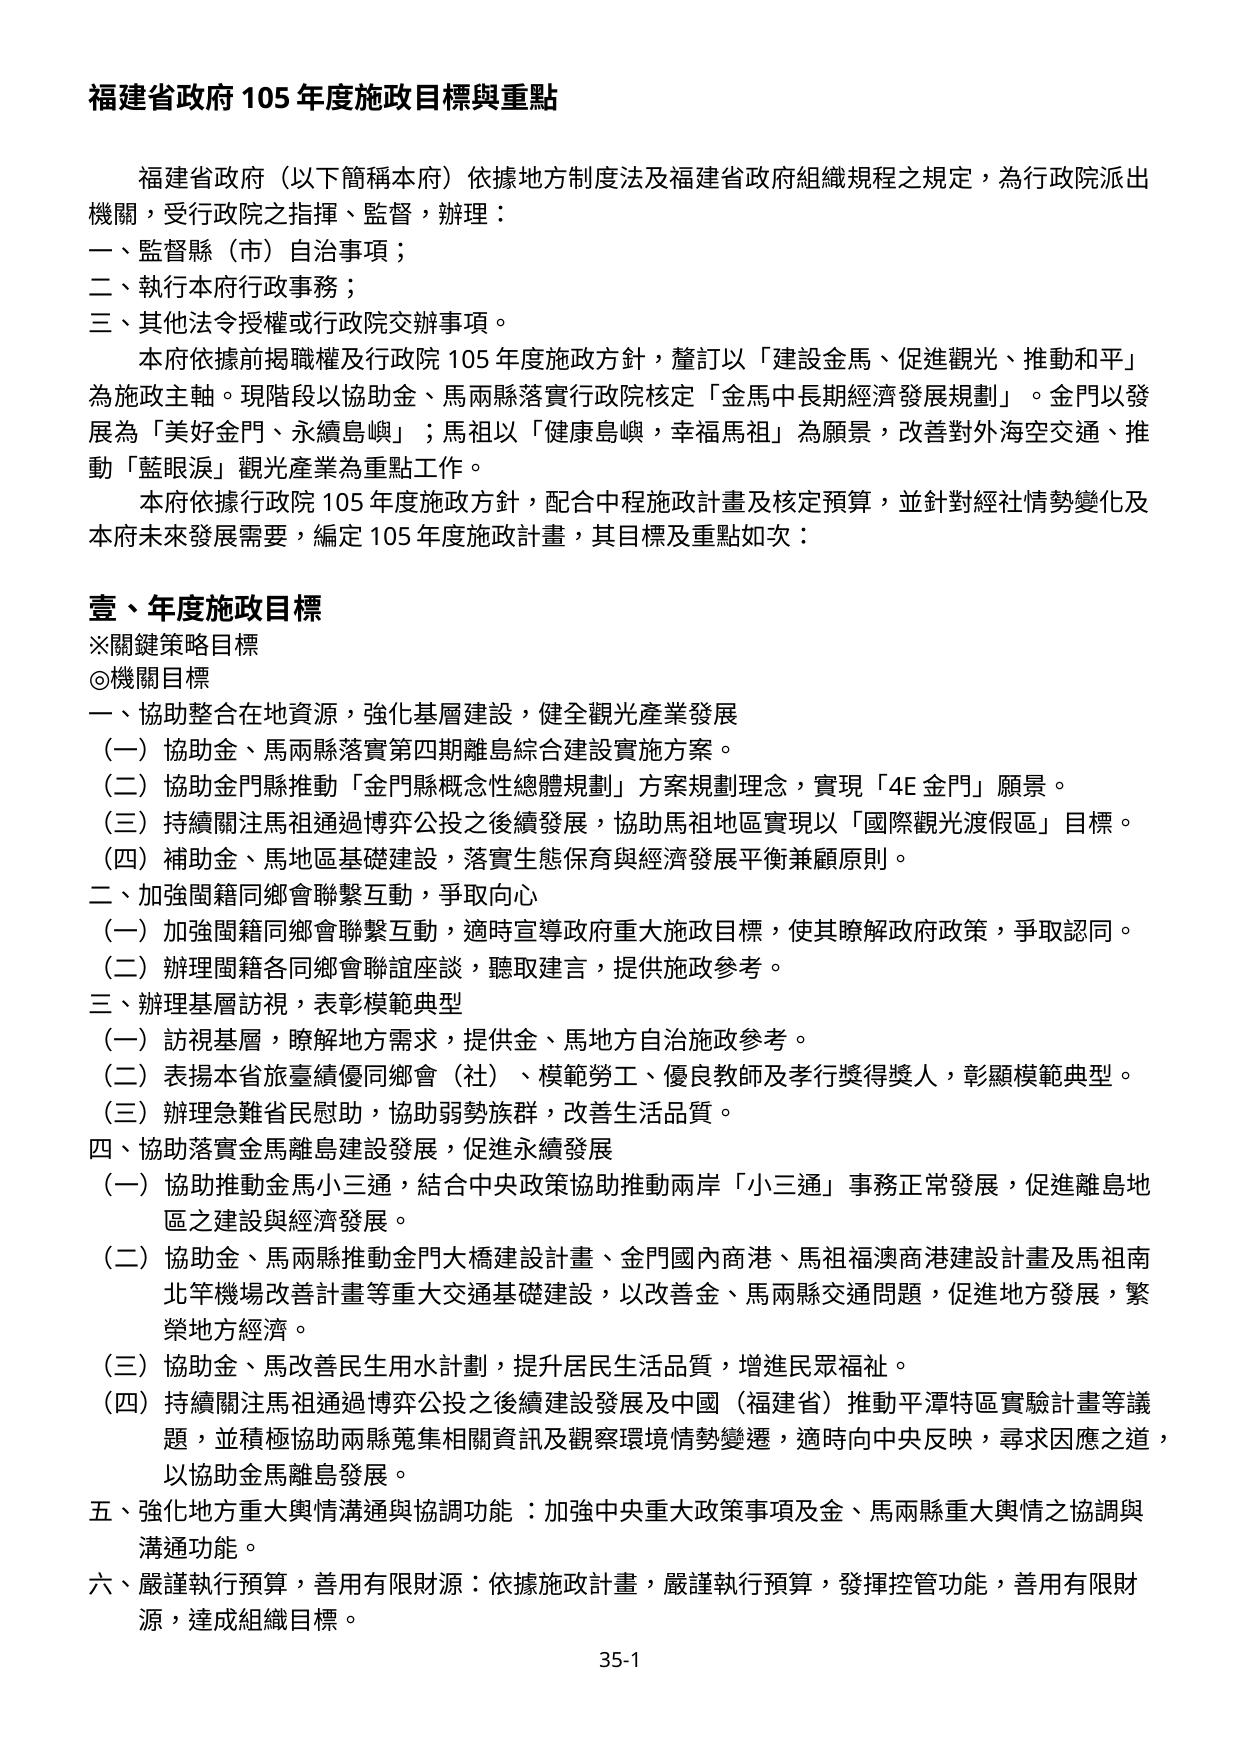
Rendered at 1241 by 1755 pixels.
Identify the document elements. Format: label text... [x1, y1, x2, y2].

text 本府依據行政院105年度施政方針，配合中程施政計畫及核定預算，並針對經社情勢變化及本府未來發展需要，編定105年度施政計畫，其目標及重點如次： [89, 485, 1152, 552]
text 三、辦理基層訪視，表彰模範典型 [89, 984, 1152, 1021]
text （三）持續關注馬祖通過博弈公投之後續發展，協助馬祖地區實現以「國際觀光渡假區」目標。 [89, 803, 1152, 839]
text （二）協助金、馬兩縣推動金門大橋建設計畫、金門國內商港、馬祖福澳商港建設計畫及馬祖南北竿機場改善計畫等重大交通基礎建設，以改善金、馬兩縣交通問題，促進地方發展，繁榮地方經濟。 [89, 1238, 1152, 1347]
text （二）辦理閩籍各同鄉會聯誼座談，聽取建言，提供施政參考。 [89, 948, 1152, 984]
text ◎機關目標 [89, 661, 1152, 694]
text （四）持續關注馬祖通過博弈公投之後續建設發展及中國（福建省）推動平潭特區實驗計畫等議題，並積極協助兩縣蒐集相關資訊及觀察環境情勢變遷，適時向中央反映，尋求因應之道，以協助金馬離島發展。 [89, 1383, 1152, 1492]
text 福建省政府（以下簡稱本府）依據地方制度法及福建省政府組織規程之規定，為行政院派出機關，受行政院之指揮、監督，辦理： [89, 159, 1152, 231]
text 五、強化地方重大輿情溝通與協調功能 ：加強中央重大政策事項及金、馬兩縣重大輿情之協調與溝通功能。 [89, 1492, 1152, 1564]
text （二）表揚本省旅臺績優同鄉會（社）、模範勞工、優良教師及孝行獎得獎人，彰顯模範典型。 [89, 1057, 1152, 1093]
text （一）協助推動金馬小三通，結合中央政策協助推動兩岸「小三通」事務正常發展，促進離島地區之建設與經濟發展。 [89, 1166, 1152, 1238]
text 本府依據前揭職權及行政院105年度施政方針，釐訂以「建設金馬、促進觀光、推動和平」為施政主軸。現階段以協助金、馬兩縣落實行政院核定「金馬中長期經濟發展規劃」。金門以發展為「美好金門、永續島嶼」；馬祖以「健康島嶼，幸福馬祖」為願景，改善對外海空交通、推動「藍眼淚」觀光產業為重點工作。 [89, 340, 1152, 485]
text （二）協助金門縣推動「金門縣概念性總體規劃」方案規劃理念，實現「4E金門」願景。 [89, 767, 1152, 803]
text 二、執行本府行政事務； [89, 267, 1152, 304]
text （四）補助金、馬地區基礎建設，落實生態保育與經濟發展平衡兼顧原則。 [89, 839, 1152, 876]
text （一）訪視基層，瞭解地方需求，提供金、馬地方自治施政參考。 [89, 1021, 1152, 1057]
text ※關鍵策略目標 [89, 628, 1152, 661]
text 一、協助整合在地資源，強化基層建設，健全觀光產業發展 [89, 694, 1152, 731]
text （三）辦理急難省民慰助，協助弱勢族群，改善生活品質。 [89, 1093, 1152, 1129]
text （一）協助金、馬兩縣落實第四期離島綜合建設實施方案。 [89, 731, 1152, 767]
text 四、協助落實金馬離島建設發展，促進永續發展 [89, 1129, 1152, 1166]
text 六、嚴謹執行預算，善用有限財源：依據施政計畫，嚴謹執行預算，發揮控管功能，善用有限財源，達成組織目標。 [89, 1564, 1152, 1637]
text （三）協助金、馬改善民生用水計劃，提升居民生活品質，增進民眾福祉。 [89, 1347, 1152, 1383]
text 三、其他法令授權或行政院交辦事項。 [89, 304, 1152, 340]
text 福建省政府105年度施政目標與重點 [89, 75, 1152, 117]
text （一）加強閩籍同鄉會聯繫互動，適時宣導政府重大施政目標，使其瞭解政府政策，爭取認同。 [89, 912, 1152, 948]
text 一、監督縣（市）自治事項； [89, 231, 1152, 267]
text 二、加強閩籍同鄉會聯繫互動，爭取向心 [89, 876, 1152, 912]
text 壹、年度施政目標 [89, 586, 1152, 628]
